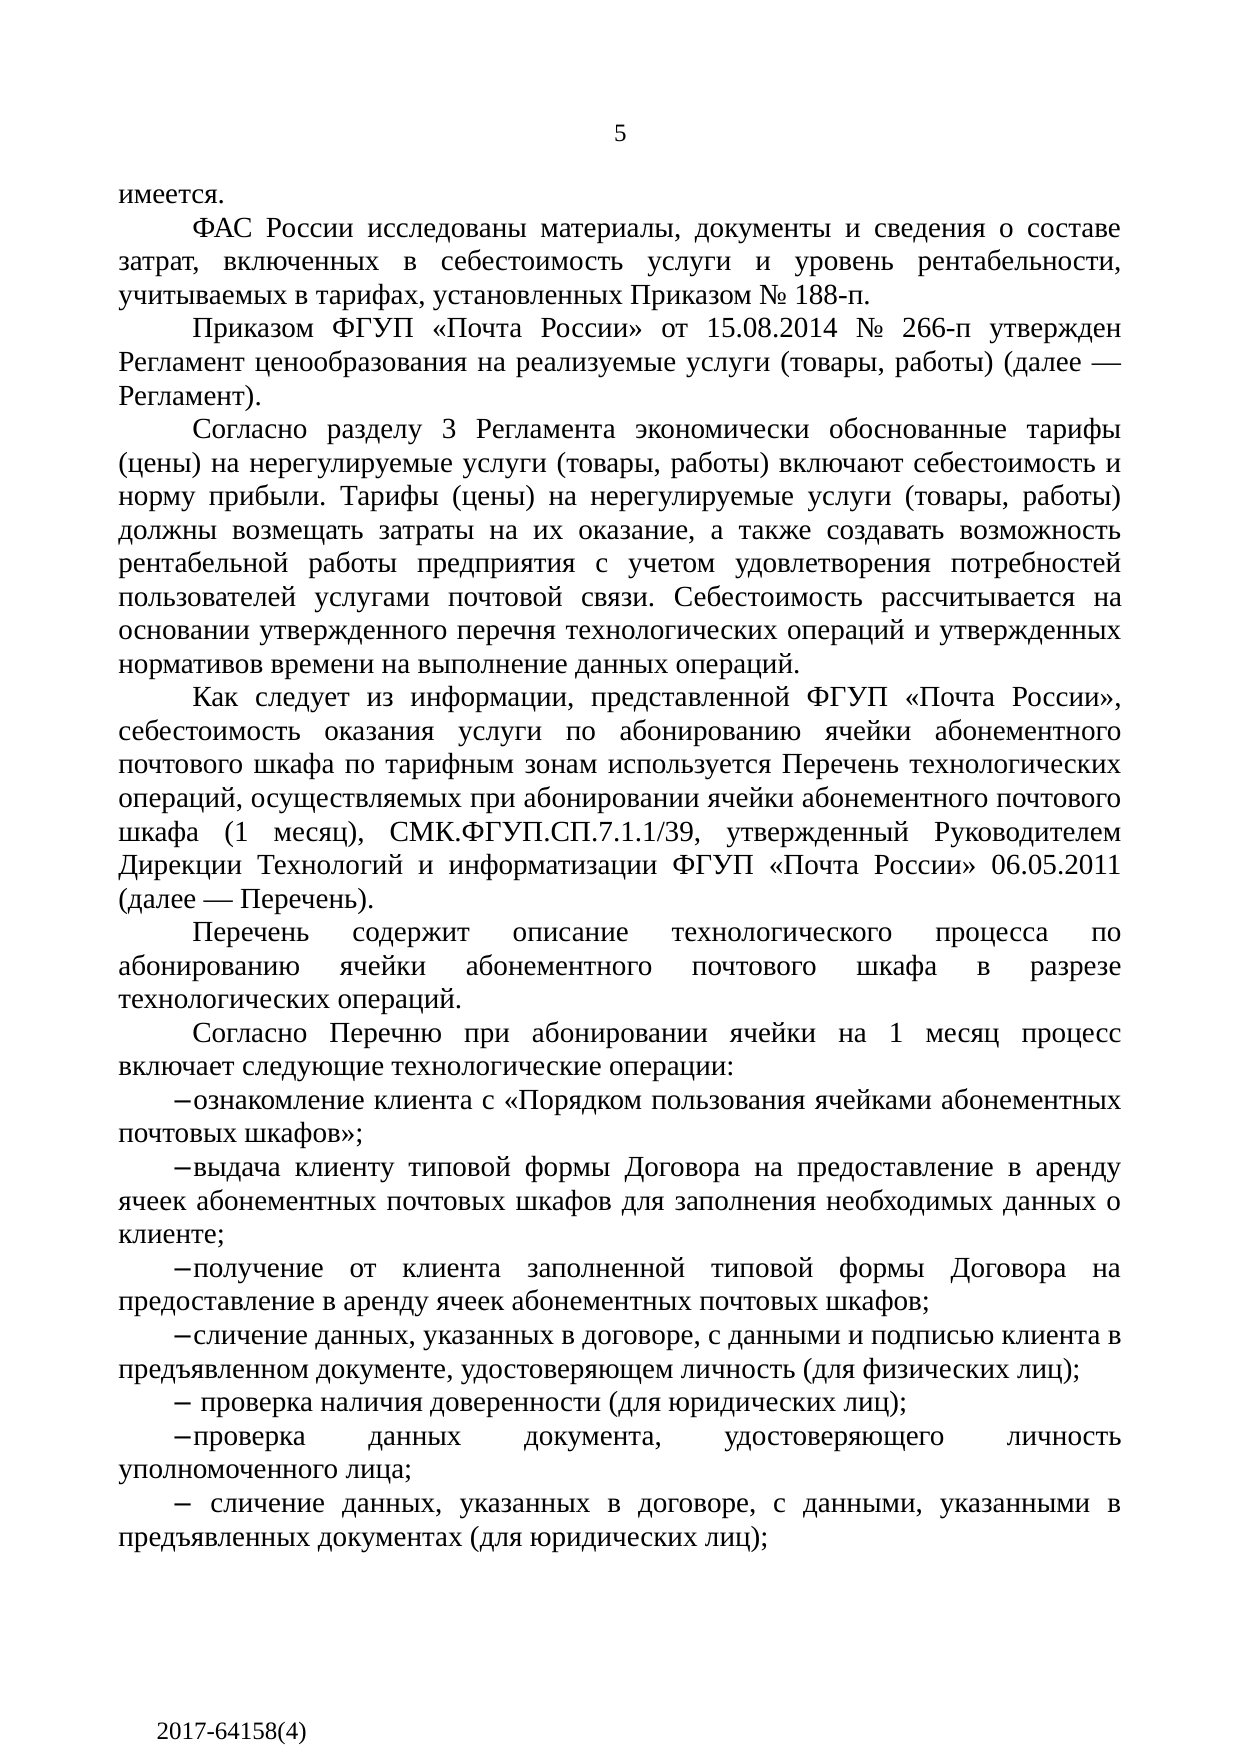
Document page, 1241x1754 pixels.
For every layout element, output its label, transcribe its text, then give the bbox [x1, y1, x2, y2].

list выдача клиенту типовой формы Договора на предоставление в аренду ячеек абонементных почтовых шкафов для заполнения необходимых данных о клиенте; [118, 1149, 1122, 1250]
list проверка наличия доверенности (для юридических лиц); [118, 1384, 1122, 1418]
text Приказом ФГУП «Почта России» от 15.08.2014 № 266-п утвержден Регламент ценообразования на реализуемые услуги (товары, работы) (далее — Регламент). [118, 311, 1122, 411]
list проверка данных документа, удостоверяющего личность уполномоченного лица; [118, 1418, 1122, 1485]
text Согласно разделу 3 Регламента экономически обоснованные тарифы (цены) на нерегулируемые услуги (товары, работы) включают себестоимость и норму прибыли. Тарифы (цены) на нерегулируемые услуги (товары, работы) должны возмещать затраты на их оказание, а также создавать возможность рентабельной работы предприятия с учетом удовлетворения потребностей пользователей услугами почтовой связи. Себестоимость рассчитывается на основании утвержденного перечня технологических операций и утвержденных нормативов времени на выполнение данных операций. [118, 411, 1122, 679]
text Перечень содержит описание технологического процесса по абонированию ячейки абонементного почтового шкафа в разрезе технологических операций. [118, 914, 1122, 1015]
text Как следует из информации, представленной ФГУП «Почта России», себестоимость оказания услуги по абонированию ячейки абонементного почтового шкафа по тарифным зонам используется Перечень технологических операций, осуществляемых при абонировании ячейки абонементного почтового шкафа (1 месяц), СМК.ФГУП.СП.7.1.1/39, утвержденный Руководителем Дирекции Технологий и информатизации ФГУП «Почта России» 06.05.2011 (далее — Перечень). [118, 679, 1122, 914]
text ФАС России исследованы материалы, документы и сведения о составе затрат, включенных в себестоимость услуги и уровень рентабельности, учитываемых в тарифах, установленных Приказом № 188-п. [118, 210, 1122, 311]
list сличение данных, указанных в договоре, с данными и подписью клиента в предъявленном документе, удостоверяющем личность (для физических лиц); [118, 1317, 1122, 1384]
list сличение данных, указанных в договоре, с данными, указанными в предъявленных документах (для юридических лиц); [118, 1485, 1122, 1552]
list получение от клиента заполненной типовой формы Договора на предоставление в аренду ячеек абонементных почтовых шкафов; [118, 1250, 1122, 1317]
list ознакомление клиента с «Порядком пользования ячейками абонементных почтовых шкафов»; [118, 1082, 1122, 1149]
text имеется. [118, 176, 1122, 210]
text Согласно Перечню при абонировании ячейки на 1 месяц процесс включает следующие технологические операции: [118, 1015, 1122, 1082]
